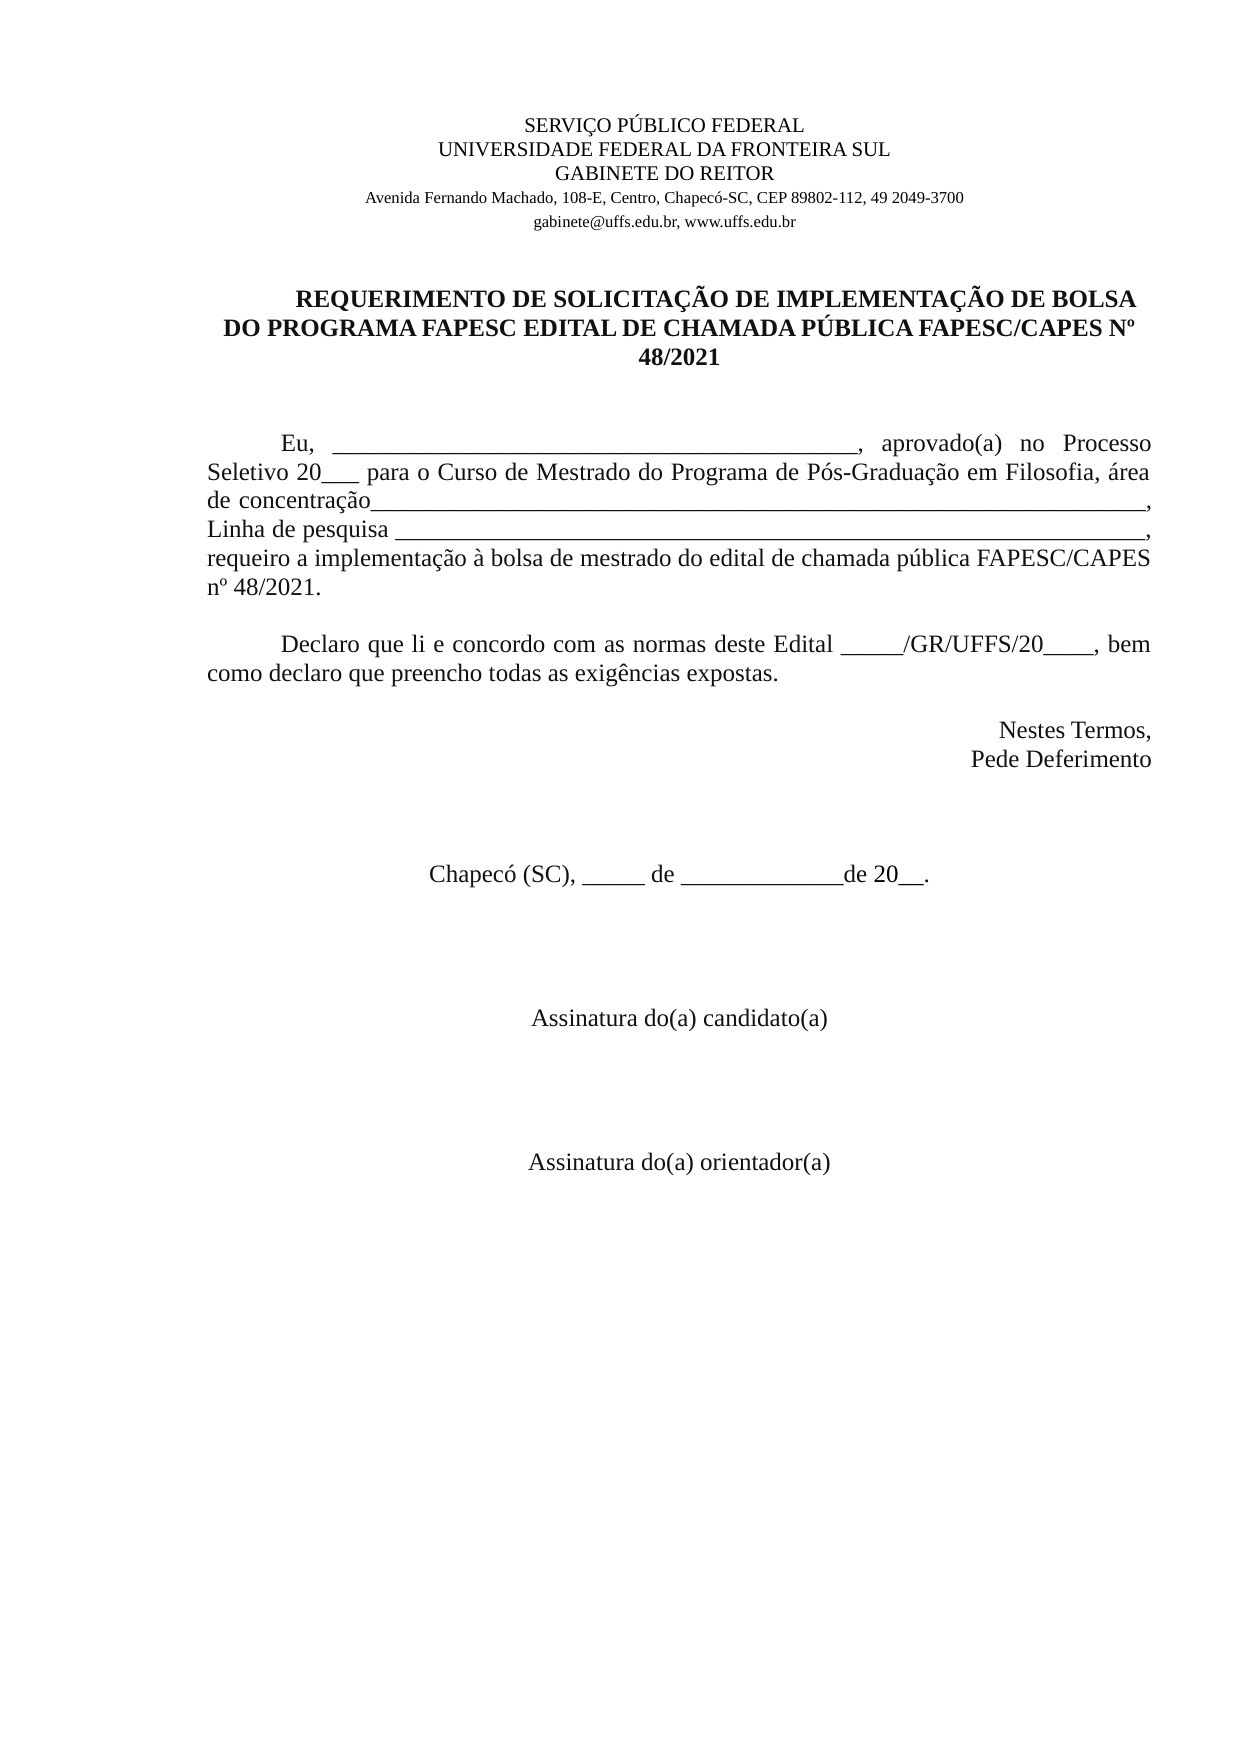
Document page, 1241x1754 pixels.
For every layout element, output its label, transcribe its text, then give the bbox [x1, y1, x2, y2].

text Nestes Termos, [207, 715, 1152, 744]
text Declaro que li e concordo com as normas deste Edital _____/GR/UFFS/20____, bem como declaro que preencho todas as exigências expostas. [207, 629, 1152, 687]
text Pede Deferimento [207, 744, 1152, 773]
text Chapecó (SC), _____ de _____________de 20__. [207, 859, 1152, 888]
text Assinatura do(a) candidato(a) [207, 1003, 1152, 1032]
text Eu, __________________________________________, aprovado(a) no Processo Seletivo 20___ para o Curso de Mestrado do Programa de Pós-Graduação em Filosofia, área de concentração______________________________________________________________, Linha de pesquisa ____________________________________________________________, requeiro a implementação à bolsa de mestrado do edital de chamada pública FAPESC/CAPES nº 48/2021. [207, 428, 1152, 600]
text Assinatura do(a) orientador(a) [207, 1147, 1152, 1175]
text REQUERIMENTO DE SOLICITAÇÃO DE IMPLEMENTAÇÃO DE BOLSA DO PROGRAMA FAPESC EDITAL DE CHAMADA PÚBLICA FAPESC/CAPES Nº 48/2021 [207, 284, 1152, 370]
